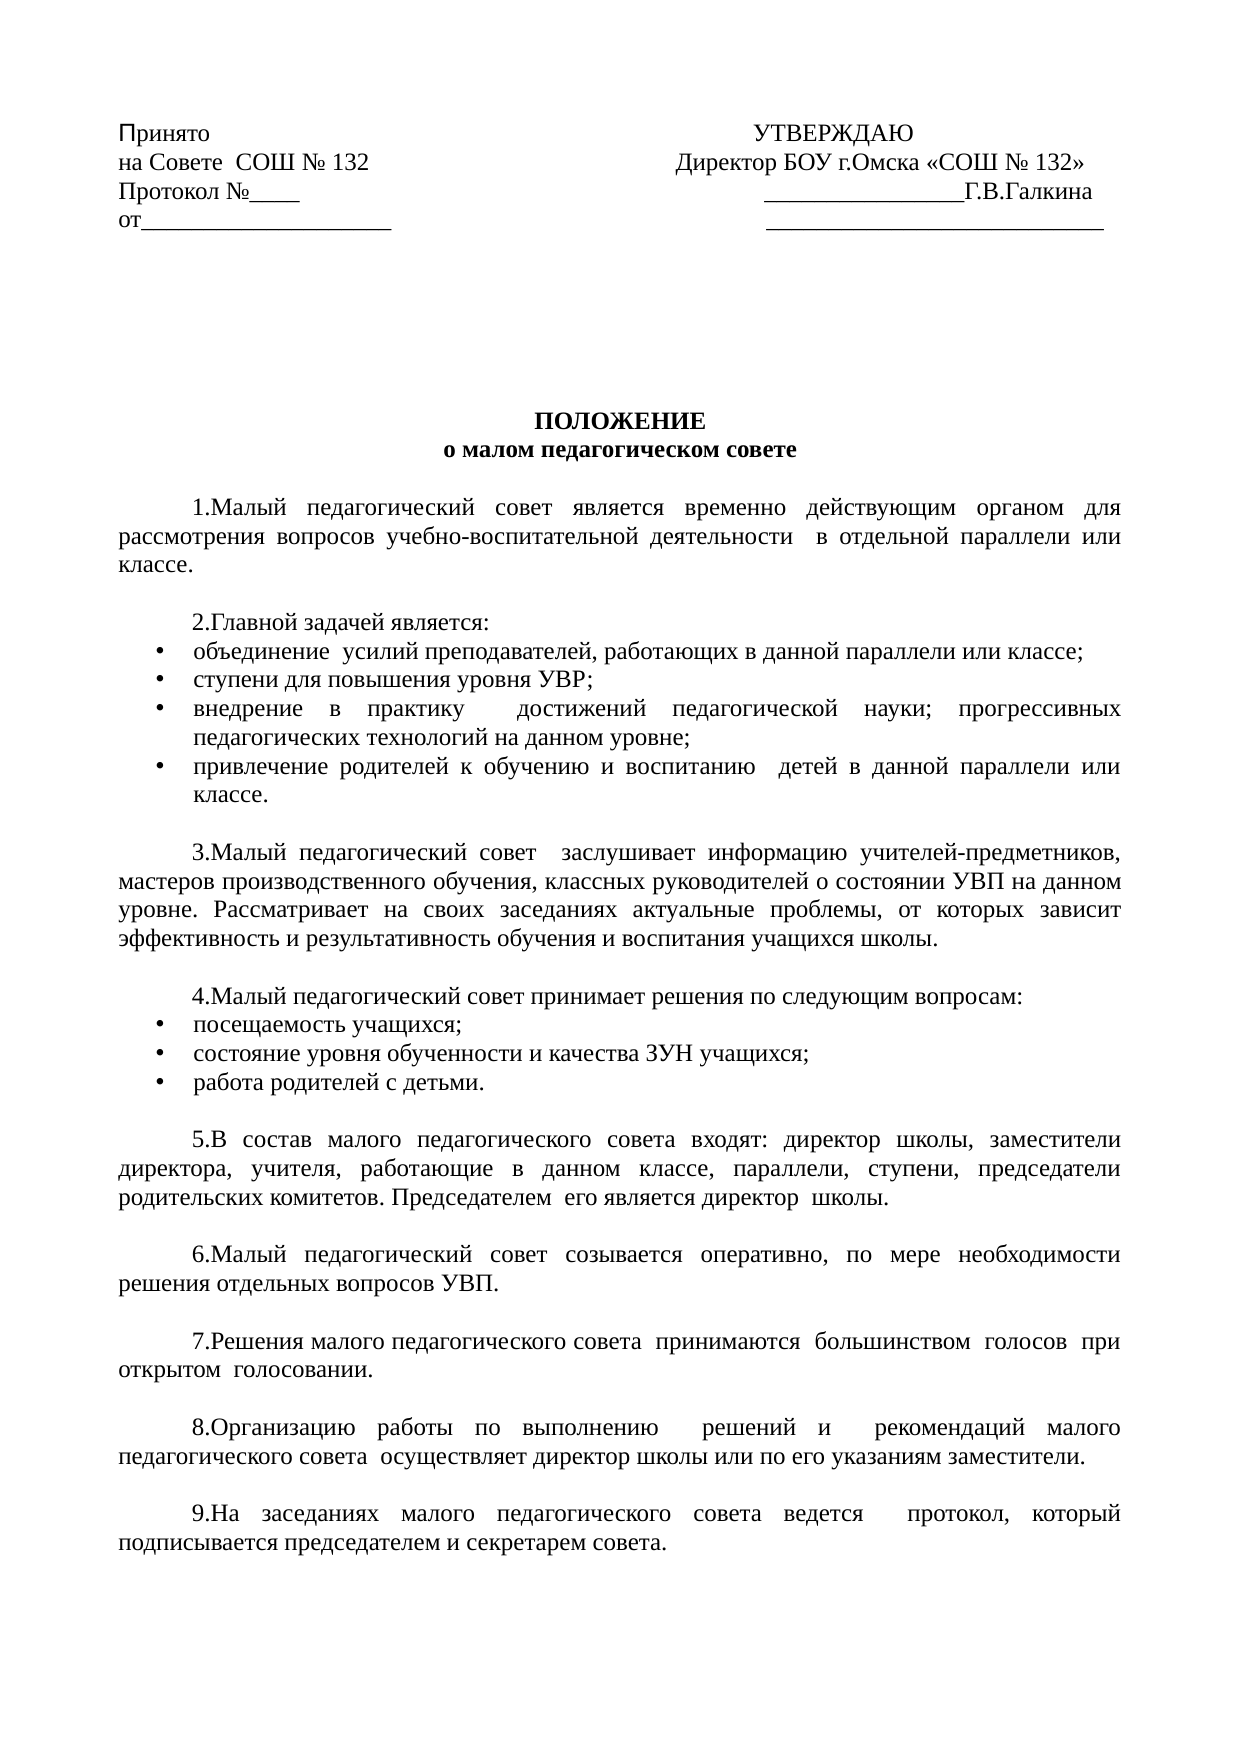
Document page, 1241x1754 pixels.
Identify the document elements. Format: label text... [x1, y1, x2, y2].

text Протокол №____ ________________Г.В.Галкина [118, 176, 1122, 204]
text 2.Главной задачей является: [118, 607, 1122, 636]
text о малом педагогическом совете [118, 434, 1122, 463]
text 6.Малый педагогический совет созывается оперативно, по мере необходимости решения отдельных вопросов УВП. [118, 1239, 1122, 1297]
text 7.Решения малого педагогического совета принимаются большинством голосов при открытом голосовании. [118, 1326, 1122, 1383]
list ступени для повышения уровня УВР; [156, 664, 1122, 693]
text 5.В состав малого педагогического совета входят: директор школы, заместители директора, учителя, работающие в данном классе, параллели, ступени, председатели родительских комитетов. Председателем его является директор школы. [118, 1124, 1122, 1211]
text от____________________ ___________________________ [118, 204, 1122, 233]
list состояние уровня обученности и качества ЗУН учащихся; [156, 1038, 1122, 1067]
text ПОЛОЖЕНИЕ [118, 406, 1122, 434]
text Принято УТВЕРЖДАЮ [118, 118, 1122, 147]
list объединение усилий преподавателей, работающих в данной параллели или классе; [156, 636, 1122, 664]
list внедрение в практику достижений педагогической науки; прогрессивных педагогических технологий на данном уровне; [156, 693, 1122, 751]
text 4.Малый педагогический совет принимает решения по следующим вопросам: [118, 981, 1122, 1009]
list работа родителей с детьми. [156, 1067, 1122, 1096]
text 1.Малый педагогический совет является временно действующим органом для рассмотрения вопросов учебно-воспитательной деятельности в отдельной параллели или классе. [118, 492, 1122, 578]
text 3.Малый педагогический совет заслушивает информацию учителей-предметников, мастеров производственного обучения, классных руководителей о состоянии УВП на данном уровне. Рассматривает на своих заседаниях актуальные проблемы, от которых зависит эффективность и результативность обучения и воспитания учащихся школы. [118, 837, 1122, 952]
list посещаемость учащихся; [156, 1009, 1122, 1038]
text 8.Организацию работы по выполнению решений и рекомендаций малого педагогического совета осуществляет директор школы или по его указаниям заместители. [118, 1412, 1122, 1469]
list привлечение родителей к обучению и воспитанию детей в данной параллели или классе. [156, 751, 1122, 808]
text 9.На заседаниях малого педагогического совета ведется протокол, который подписывается председателем и секретарем совета. [118, 1498, 1122, 1556]
text на Совете СОШ № 132 Директор БОУ г.Омска «СОШ № 132» [118, 147, 1122, 176]
